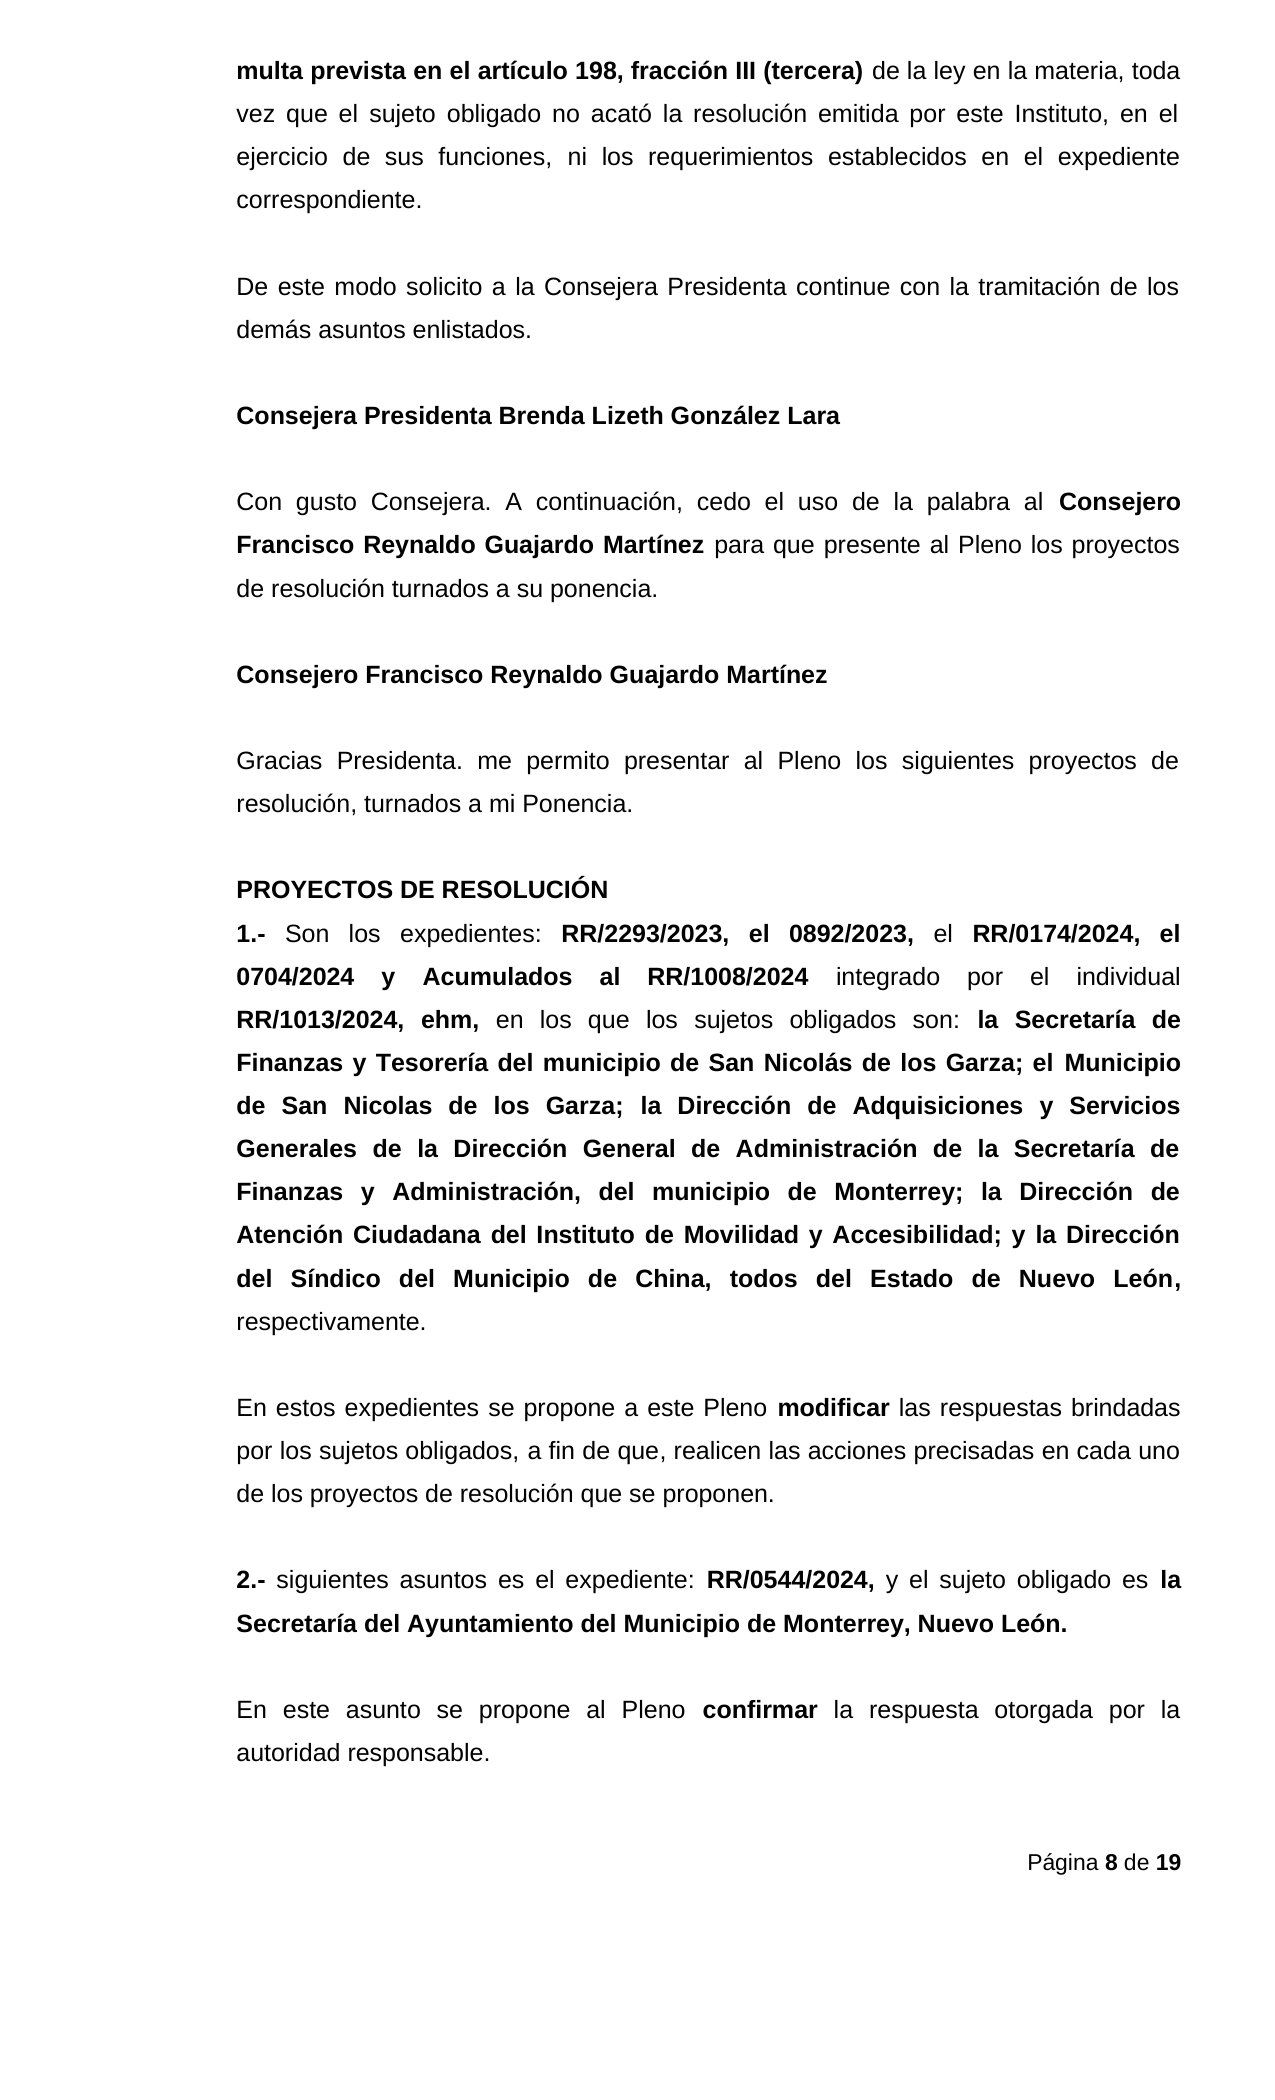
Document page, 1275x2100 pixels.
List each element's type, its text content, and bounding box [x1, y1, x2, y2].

text Con gusto Consejera. A continuación, cedo el uso de la palabra al Consejero Francisco Reynaldo Guajardo Martínez para que presente al Pleno los proyectos de resolución turnados a su ponencia. [236, 487, 1181, 602]
text PROYECTOS DE RESOLUCIÓN [236, 876, 1181, 904]
text multa prevista en el artículo 198, fracción III (tercera) de la ley en la materia, toda vez que el sujeto obligado no acató la resolución emitida por este Instituto, en el ejercicio de sus funciones, ni los requerimientos establecidos en el expediente correspondiente. [236, 56, 1181, 214]
text De este modo solicito a la Consejera Presidenta continue con la tramitación de los demás asuntos enlistados. [236, 272, 1181, 344]
text 1.- Son los expedientes: RR/2293/2023, el 0892/2023, el RR/0174/2024, el 0704/2024 y Acumulados al RR/1008/2024 integrado por el individual RR/1013/2024, ehm, en los que los sujetos obligados son: la Secretaría de Finanzas y Tesorería del municipio de San Nicolás de los Garza; el Municipio de San Nicolas de los Garza; la Dirección de Adquisiciones y Servicios Generales de la Dirección General de Administración de la Secretaría de Finanzas y Administración, del municipio de Monterrey; la Dirección de Atención Ciudadana del Instituto de Movilidad y Accesibilidad; y la Dirección del Síndico del Municipio de China, todos del Estado de Nuevo León, respectivamente. [236, 919, 1181, 1336]
text Consejero Francisco Reynaldo Guajardo Martínez [236, 660, 1181, 689]
text Gracias Presidenta. me permito presentar al Pleno los siguientes proyectos de resolución, turnados a mi Ponencia. [236, 746, 1181, 818]
text En estos expedientes se propone a este Pleno modificar las respuestas brindadas por los sujetos obligados, a fin de que, realicen las acciones precisadas en cada uno de los proyectos de resolución que se proponen. [236, 1393, 1181, 1508]
text Consejera Presidenta Brenda Lizeth González Lara [236, 401, 1181, 430]
text 2.- siguientes asuntos es el expediente: RR/0544/2024, y el sujeto obligado es la Secretaría del Ayuntamiento del Municipio de Monterrey, Nuevo León. [236, 1566, 1181, 1637]
text En este asunto se propone al Pleno confirmar la respuesta otorgada por la autoridad responsable. [236, 1695, 1181, 1767]
